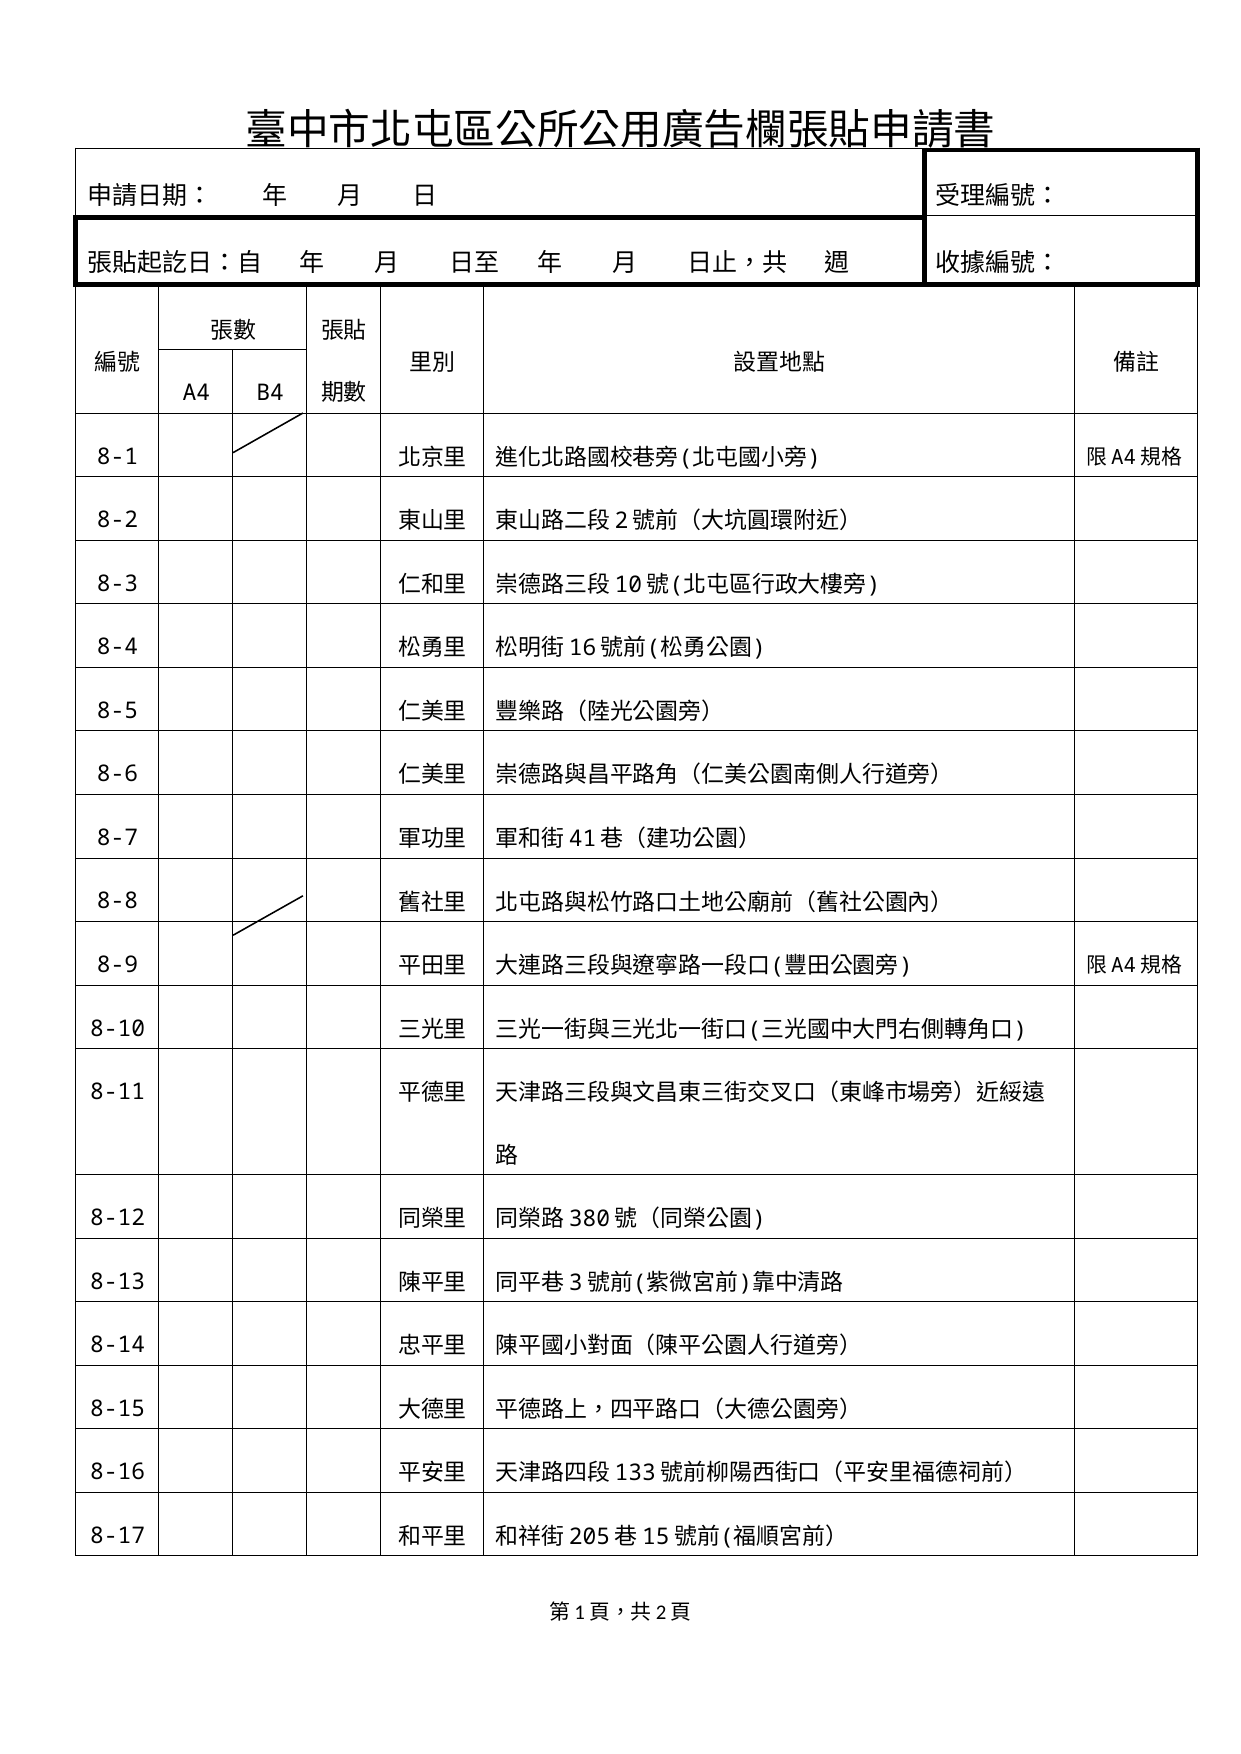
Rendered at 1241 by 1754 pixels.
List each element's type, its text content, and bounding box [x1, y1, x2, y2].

table_cell 北京里 [381, 414, 483, 476]
table_cell [307, 731, 380, 794]
table_cell B4 [233, 350, 306, 413]
table_cell 8-13 [76, 1239, 158, 1301]
table_cell [233, 1049, 306, 1174]
table_header 受理編號： [927, 152, 1195, 215]
table_cell [1075, 1366, 1197, 1428]
table_cell [233, 731, 306, 794]
table_cell 張貼起訖日：自 年 月 日至 年 月 日止，共 週 [78, 220, 922, 282]
table_cell 張數 [159, 287, 306, 349]
table_cell 收據編號： [927, 216, 1195, 282]
table_cell 備註 [1075, 287, 1197, 413]
table_cell 平德里 [381, 1049, 483, 1174]
table_cell 崇德路與昌平路角（仁美公園南側人行道旁） [484, 731, 1074, 794]
table_cell [233, 1239, 306, 1301]
table_cell 8-3 [76, 541, 158, 603]
table_cell [159, 986, 232, 1048]
table_cell [159, 1366, 232, 1428]
table_cell 8-12 [76, 1175, 158, 1238]
table_cell 忠平里 [381, 1302, 483, 1365]
table_cell 8-15 [76, 1366, 158, 1428]
table_cell [159, 795, 232, 857]
table_cell [1075, 859, 1197, 921]
table_cell [307, 922, 380, 984]
table_cell [159, 1049, 232, 1174]
table_cell [233, 541, 306, 603]
table_cell [233, 414, 297, 451]
table_cell [307, 477, 380, 540]
table_cell [1075, 1049, 1197, 1174]
table_cell [233, 414, 306, 476]
table_cell [1075, 604, 1197, 667]
table_cell 8-8 [76, 859, 158, 921]
table_cell 8-17 [76, 1493, 158, 1555]
table_cell 仁美里 [381, 668, 483, 730]
table_cell [159, 922, 232, 984]
table_cell [1075, 541, 1197, 603]
table_cell [233, 477, 306, 540]
table_cell [159, 414, 232, 476]
table_cell 大德里 [381, 1366, 483, 1428]
table_cell 8-11 [76, 1049, 158, 1174]
table_cell 崇德路三段10號(北屯區行政大樓旁) [484, 541, 1074, 603]
table_cell 軍和街41巷（建功公園） [484, 795, 1074, 857]
table_cell 陳平國小對面（陳平公園人行道旁） [484, 1302, 1074, 1365]
table_cell 平安里 [381, 1429, 483, 1492]
table_cell [159, 859, 232, 921]
table_cell [159, 731, 232, 794]
table_header 申請日期： 年 月 日 [76, 149, 922, 215]
table_cell 限A4規格 [1075, 414, 1197, 476]
table_cell 8-10 [76, 986, 158, 1048]
table_cell 東山路二段2號前（大坑圓環附近） [484, 477, 1074, 540]
table_cell [233, 922, 253, 933]
table_cell [233, 1302, 306, 1365]
table_cell 8-1 [76, 414, 158, 476]
table_cell 張貼期數 [307, 287, 380, 413]
table_cell [1075, 1239, 1197, 1301]
table_cell [233, 859, 306, 921]
table_cell 大連路三段與遼寧路一段口(豐田公園旁) [484, 922, 1074, 984]
table_cell 8-16 [76, 1429, 158, 1492]
table_cell 松明街16號前(松勇公園) [484, 604, 1074, 667]
table_cell [307, 986, 380, 1048]
table_cell [1075, 1302, 1197, 1365]
table_cell 里別 [381, 287, 483, 413]
table_cell [233, 1429, 306, 1492]
table_cell 仁和里 [381, 541, 483, 603]
table_cell 限A4規格 [1075, 922, 1197, 984]
table_cell 天津路三段與文昌東三街交叉口（東峰市場旁）近綏遠路 [484, 1049, 1074, 1174]
table_cell [1075, 731, 1197, 794]
table_cell [1075, 477, 1197, 540]
table_cell [307, 1175, 380, 1238]
table_cell 8-6 [76, 731, 158, 794]
table_cell [159, 541, 232, 603]
table_cell [159, 1493, 232, 1555]
table_cell [307, 1302, 380, 1365]
table_cell 同榮路380號（同榮公園) [484, 1175, 1074, 1238]
table_cell [159, 1239, 232, 1301]
table_cell [307, 1429, 380, 1492]
table_cell [233, 1175, 306, 1238]
table_cell [307, 604, 380, 667]
table_cell [233, 604, 306, 667]
table_cell 8-5 [76, 668, 158, 730]
table_cell 設置地點 [484, 287, 1074, 413]
table_cell [159, 604, 232, 667]
table_cell 同榮里 [381, 1175, 483, 1238]
table_cell [233, 1366, 306, 1428]
table_cell 北屯路與松竹路口土地公廟前（舊社公園內） [484, 859, 1074, 921]
table_cell [1075, 668, 1197, 730]
table_cell 8-14 [76, 1302, 158, 1365]
table_cell 豐樂路（陸光公園旁） [484, 668, 1074, 730]
table_cell 天津路四段133號前柳陽西街口（平安里福德祠前） [484, 1429, 1074, 1492]
table_cell 編號 [76, 287, 158, 413]
table_cell [1075, 986, 1197, 1048]
table_cell 平田里 [381, 922, 483, 984]
table_cell 東山里 [381, 477, 483, 540]
table_cell [307, 1049, 380, 1174]
table_cell 三光里 [381, 986, 483, 1048]
table_cell 仁美里 [381, 731, 483, 794]
table_cell [159, 1302, 232, 1365]
table_cell [307, 1366, 380, 1428]
table_cell [233, 668, 306, 730]
table_cell A4 [159, 350, 232, 413]
table_cell [159, 1429, 232, 1492]
table_cell [1075, 795, 1197, 857]
table_cell 平德路上，四平路口（大德公園旁） [484, 1366, 1074, 1428]
table_cell 8-7 [76, 795, 158, 857]
table_cell [307, 1239, 380, 1301]
table_cell [233, 1493, 306, 1555]
table_cell [1075, 1175, 1197, 1238]
table_cell 和平里 [381, 1493, 483, 1555]
table_cell 三光一街與三光北一街口(三光國中大門右側轉角口) [484, 986, 1074, 1048]
table_cell 舊社里 [381, 859, 483, 921]
table_cell [159, 668, 232, 730]
table_cell [307, 795, 380, 857]
table_cell 陳平里 [381, 1239, 483, 1301]
table_cell 同平巷3號前(紫微宮前)靠中清路 [484, 1239, 1074, 1301]
table_cell [233, 795, 306, 857]
table_cell [307, 414, 380, 476]
table_cell [233, 986, 306, 1048]
table_cell [307, 541, 380, 603]
table_cell [233, 922, 306, 984]
table_cell 8-9 [76, 922, 158, 984]
table_cell 8-2 [76, 477, 158, 540]
table_cell [159, 477, 232, 540]
table_cell 松勇里 [381, 604, 483, 667]
table_cell 進化北路國校巷旁(北屯國小旁) [484, 414, 1074, 476]
table_cell [1075, 1493, 1197, 1555]
table_cell 8-4 [76, 604, 158, 667]
table_cell [307, 668, 380, 730]
table_cell [159, 1175, 232, 1238]
table_cell [307, 859, 380, 921]
table_cell 軍功里 [381, 795, 483, 857]
table_cell [307, 1493, 380, 1555]
table_cell [1075, 1429, 1197, 1492]
text 臺中市北屯區公所公用廣告欄張貼申請書 [148, 85, 1092, 147]
table_cell 和祥街205巷15號前(福順宮前） [484, 1493, 1074, 1555]
